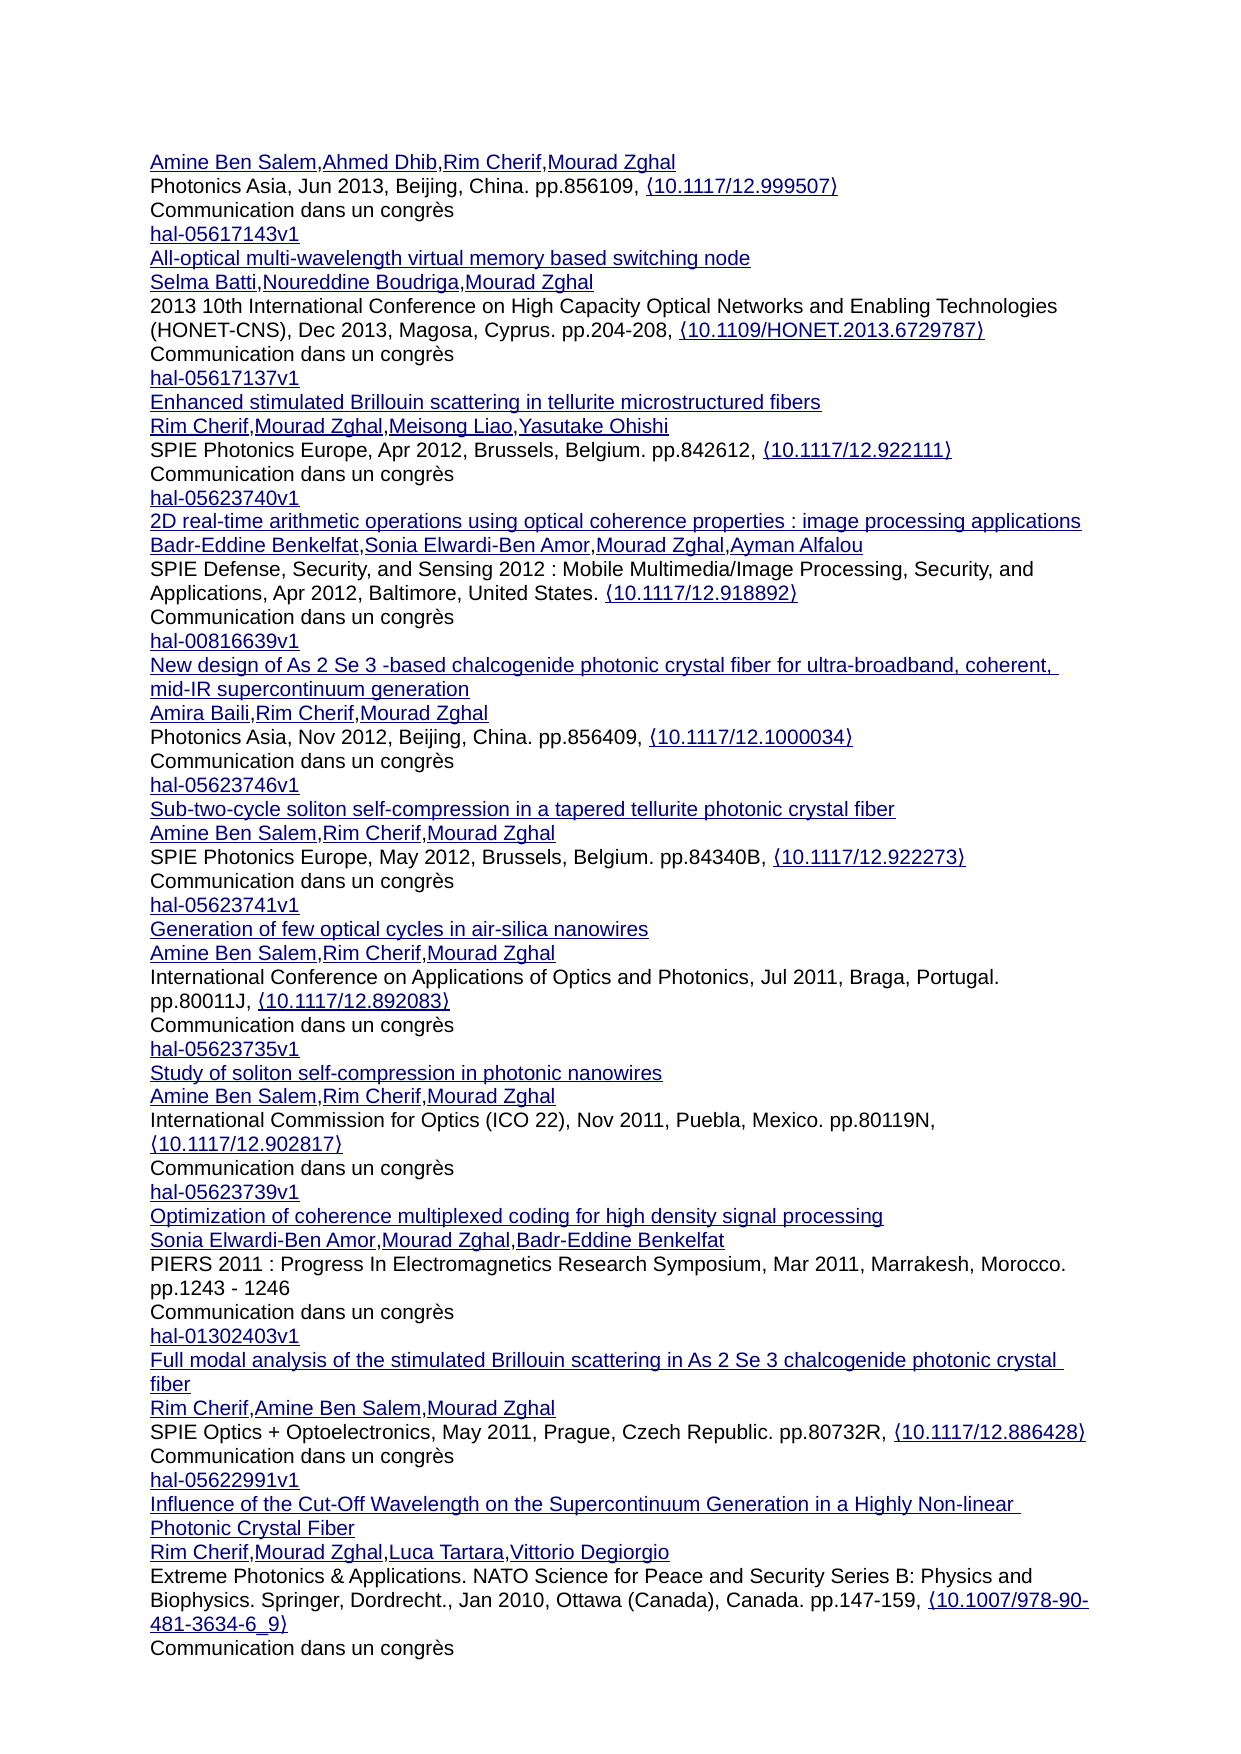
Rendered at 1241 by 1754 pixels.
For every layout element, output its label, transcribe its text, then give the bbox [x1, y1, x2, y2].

table_cell Study of soliton self-compression in photonic nanowires Amine Ben Salem,Rim Cherif,Mourad Zghal International Commission for Optics (ICO 22), Nov 2011, Puebla, Mexico. pp.80119N, ⟨10.1117/12.902817⟩ Communication dans un congrès hal-05623739v1 [150, 1060, 1090, 1204]
table_cell All-optical multi-wavelength virtual memory based switching node Selma Batti,Noureddine Boudriga,Mourad Zghal 2013 10th International Conference on High Capacity Optical Networks and Enabling Technologies (HONET-CNS), Dec 2013, Magosa, Cyprus. pp.204-208, ⟨10.1109/HONET.2013.6729787⟩ Communication dans un congrès hal-05617137v1 [150, 246, 1090, 389]
table_cell New design of As 2 Se 3 -based chalcogenide photonic crystal fiber for ultra-broadband, coherent, mid-IR supercontinuum generation Amira Baili,Rim Cherif,Mourad Zghal Photonics Asia, Nov 2012, Beijing, China. pp.856409, ⟨10.1117/12.1000034⟩ Communication dans un congrès hal-05623746v1 [150, 653, 1090, 797]
table_cell Full modal analysis of the stimulated Brillouin scattering in As 2 Se 3 chalcogenide photonic crystal fiber Rim Cherif,Amine Ben Salem,Mourad Zghal SPIE Optics + Optoelectronics, May 2011, Prague, Czech Republic. pp.80732R, ⟨10.1117/12.886428⟩ Communication dans un congrès hal-05622991v1 [150, 1348, 1090, 1492]
table_cell Sub-two-cycle soliton self-compression in a tapered tellurite photonic crystal fiber Amine Ben Salem,Rim Cherif,Mourad Zghal SPIE Photonics Europe, May 2012, Brussels, Belgium. pp.84340B, ⟨10.1117/12.922273⟩ Communication dans un congrès hal-05623741v1 [150, 797, 1090, 917]
table_cell Optimization of coherence multiplexed coding for high density signal processing Sonia Elwardi-Ben Amor,Mourad Zghal,Badr-Eddine Benkelfat PIERS 2011 : Progress In Electromagnetics Research Symposium, Mar 2011, Marrakesh, Morocco. pp.1243 - 1246 Communication dans un congrès hal-01302403v1 [150, 1204, 1090, 1348]
table_cell Enhanced stimulated Brillouin scattering in tellurite microstructured fibers Rim Cherif,Mourad Zghal,Meisong Liao,Yasutake Ohishi SPIE Photonics Europe, Apr 2012, Brussels, Belgium. pp.842612, ⟨10.1117/12.922111⟩ Communication dans un congrès hal-05623740v1 [150, 390, 1090, 509]
table_cell Amine Ben Salem,Ahmed Dhib,Rim Cherif,Mourad Zghal Photonics Asia, Jun 2013, Beijing, China. pp.856109, ⟨10.1117/12.999507⟩ Communication dans un congrès hal-05617143v1 [150, 150, 1090, 246]
table_cell Influence of the Cut-Off Wavelength on the Supercontinuum Generation in a Highly Non-linear Photonic Crystal Fiber Rim Cherif,Mourad Zghal,Luca Tartara,Vittorio Degiorgio Extreme Photonics & Applications. NATO Science for Peace and Security Series B: Physics and Biophysics. Springer, Dordrecht., Jan 2010, Ottawa (Canada), Canada. pp.147-159, ⟨10.1007/978-90-481-3634-6_9⟩ Communication dans un congrès [150, 1492, 1090, 1659]
table_cell 2D real-time arithmetic operations using optical coherence properties : image processing applications Badr-Eddine Benkelfat,Sonia Elwardi-Ben Amor,Mourad Zghal,Ayman Alfalou SPIE Defense, Security, and Sensing 2012 : Mobile Multimedia/Image Processing, Security, and Applications, Apr 2012, Baltimore, United States. ⟨10.1117/12.918892⟩ Communication dans un congrès hal-00816639v1 [150, 509, 1090, 653]
table_cell Generation of few optical cycles in air-silica nanowires Amine Ben Salem,Rim Cherif,Mourad Zghal International Conference on Applications of Optics and Photonics, Jul 2011, Braga, Portugal. pp.80011J, ⟨10.1117/12.892083⟩ Communication dans un congrès hal-05623735v1 [150, 917, 1090, 1060]
